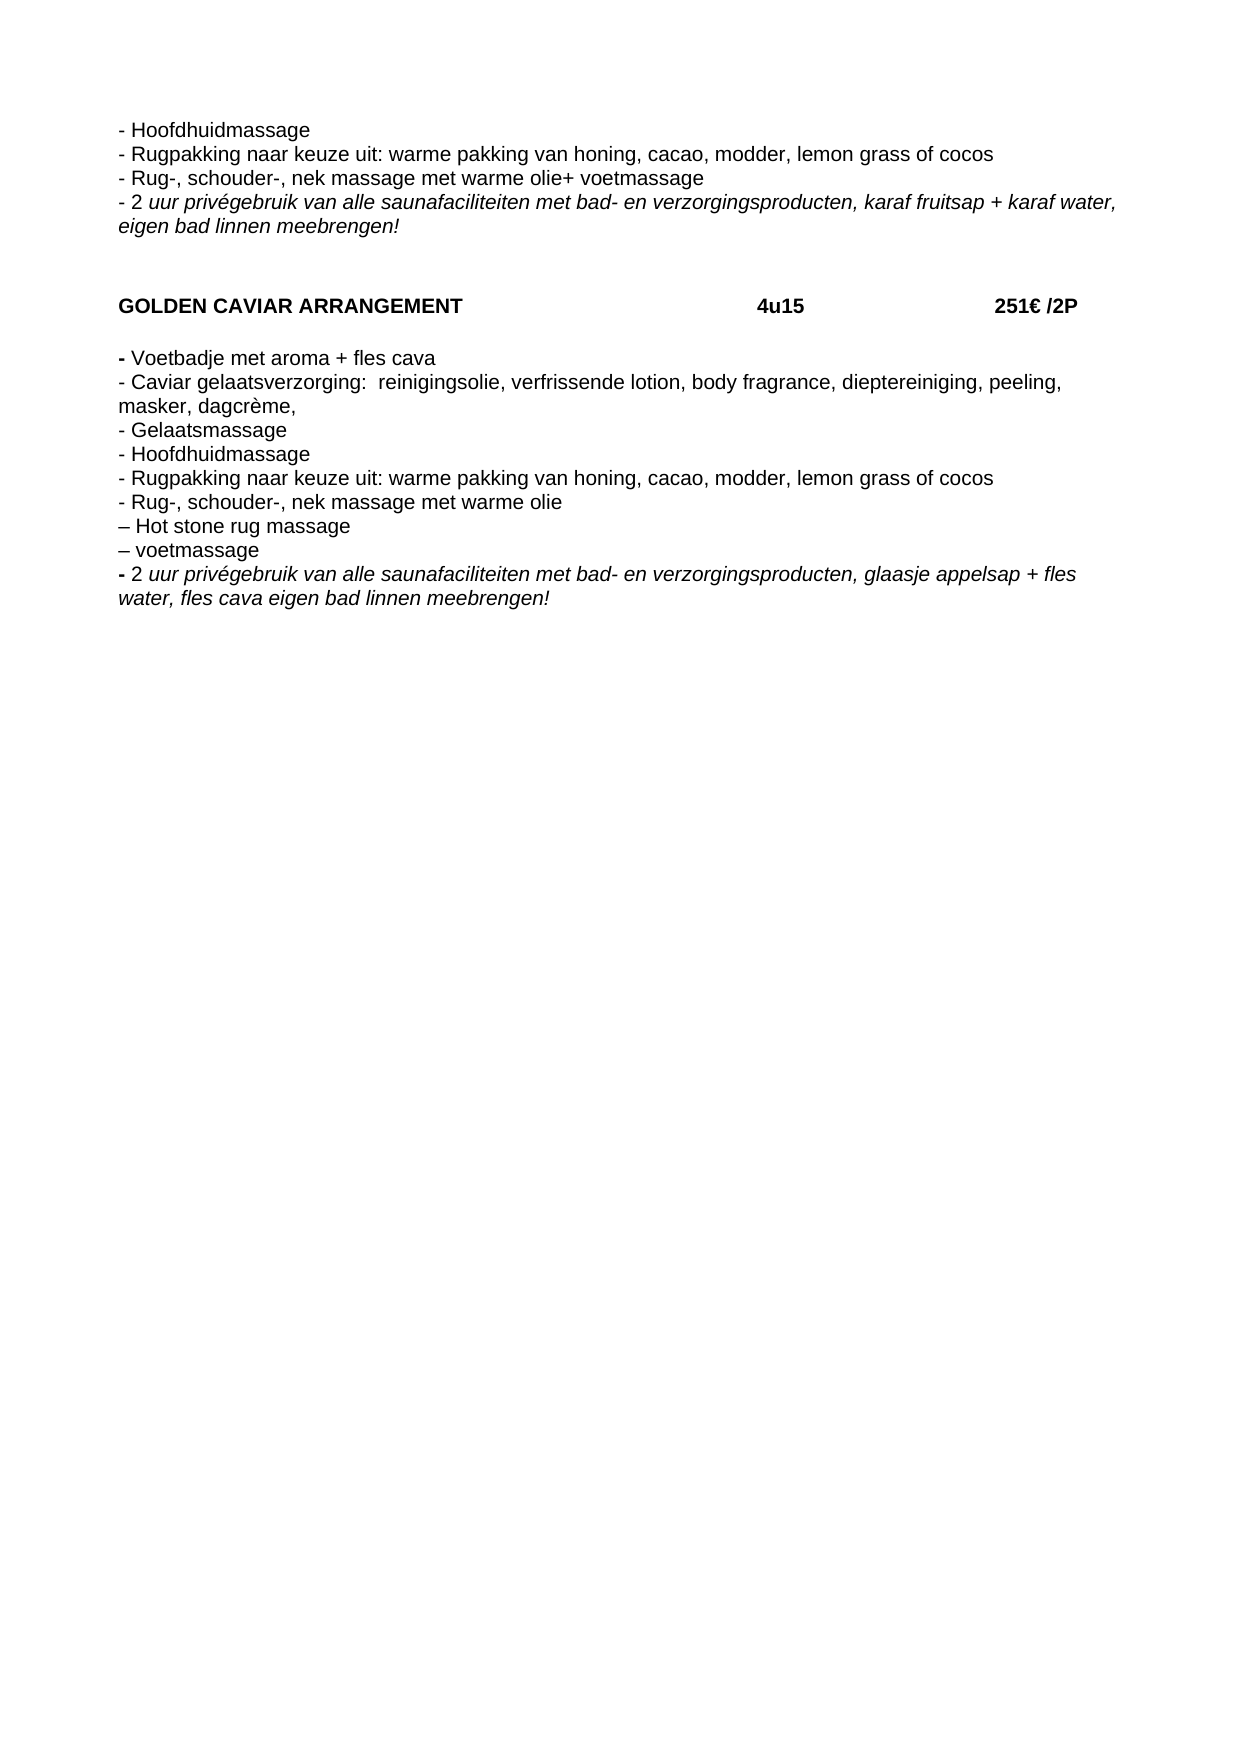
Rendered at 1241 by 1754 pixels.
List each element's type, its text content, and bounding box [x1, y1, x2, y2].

text - Gelaatsmassage [118, 418, 1122, 442]
text – Hot stone rug massage [118, 514, 1122, 538]
text GOLDEN CAVIAR ARRANGEMENT 4u15 251€ /2P [118, 294, 1122, 318]
text - Hoofdhuidmassage [118, 442, 1122, 466]
text - 2 uur privégebruik van alle saunafaciliteiten met bad- en verzorgingsproducten, glaasje appelsap + fles water, fles cava eigen bad linnen meebrengen! [118, 562, 1122, 609]
text - Rug-, schouder-, nek massage met warme olie+ voetmassage [118, 166, 1122, 190]
text – voetmassage [118, 538, 1122, 562]
text - Caviar gelaatsverzorging: reinigingsolie, verfrissende lotion, body fragrance, dieptereiniging, peeling, masker, dagcrème, [118, 370, 1122, 418]
text - Rugpakking naar keuze uit: warme pakking van honing, cacao, modder, lemon grass of cocos [118, 466, 1122, 490]
text - Voetbadje met aroma + fles cava [118, 346, 1122, 370]
text - 2 uur privégebruik van alle saunafaciliteiten met bad- en verzorgingsproducten, karaf fruitsap + karaf water, eigen bad linnen meebrengen! [118, 190, 1122, 238]
text - Rugpakking naar keuze uit: warme pakking van honing, cacao, modder, lemon grass of cocos [118, 142, 1122, 166]
text - Hoofdhuidmassage [118, 118, 1122, 142]
text - Rug-, schouder-, nek massage met warme olie [118, 490, 1122, 514]
